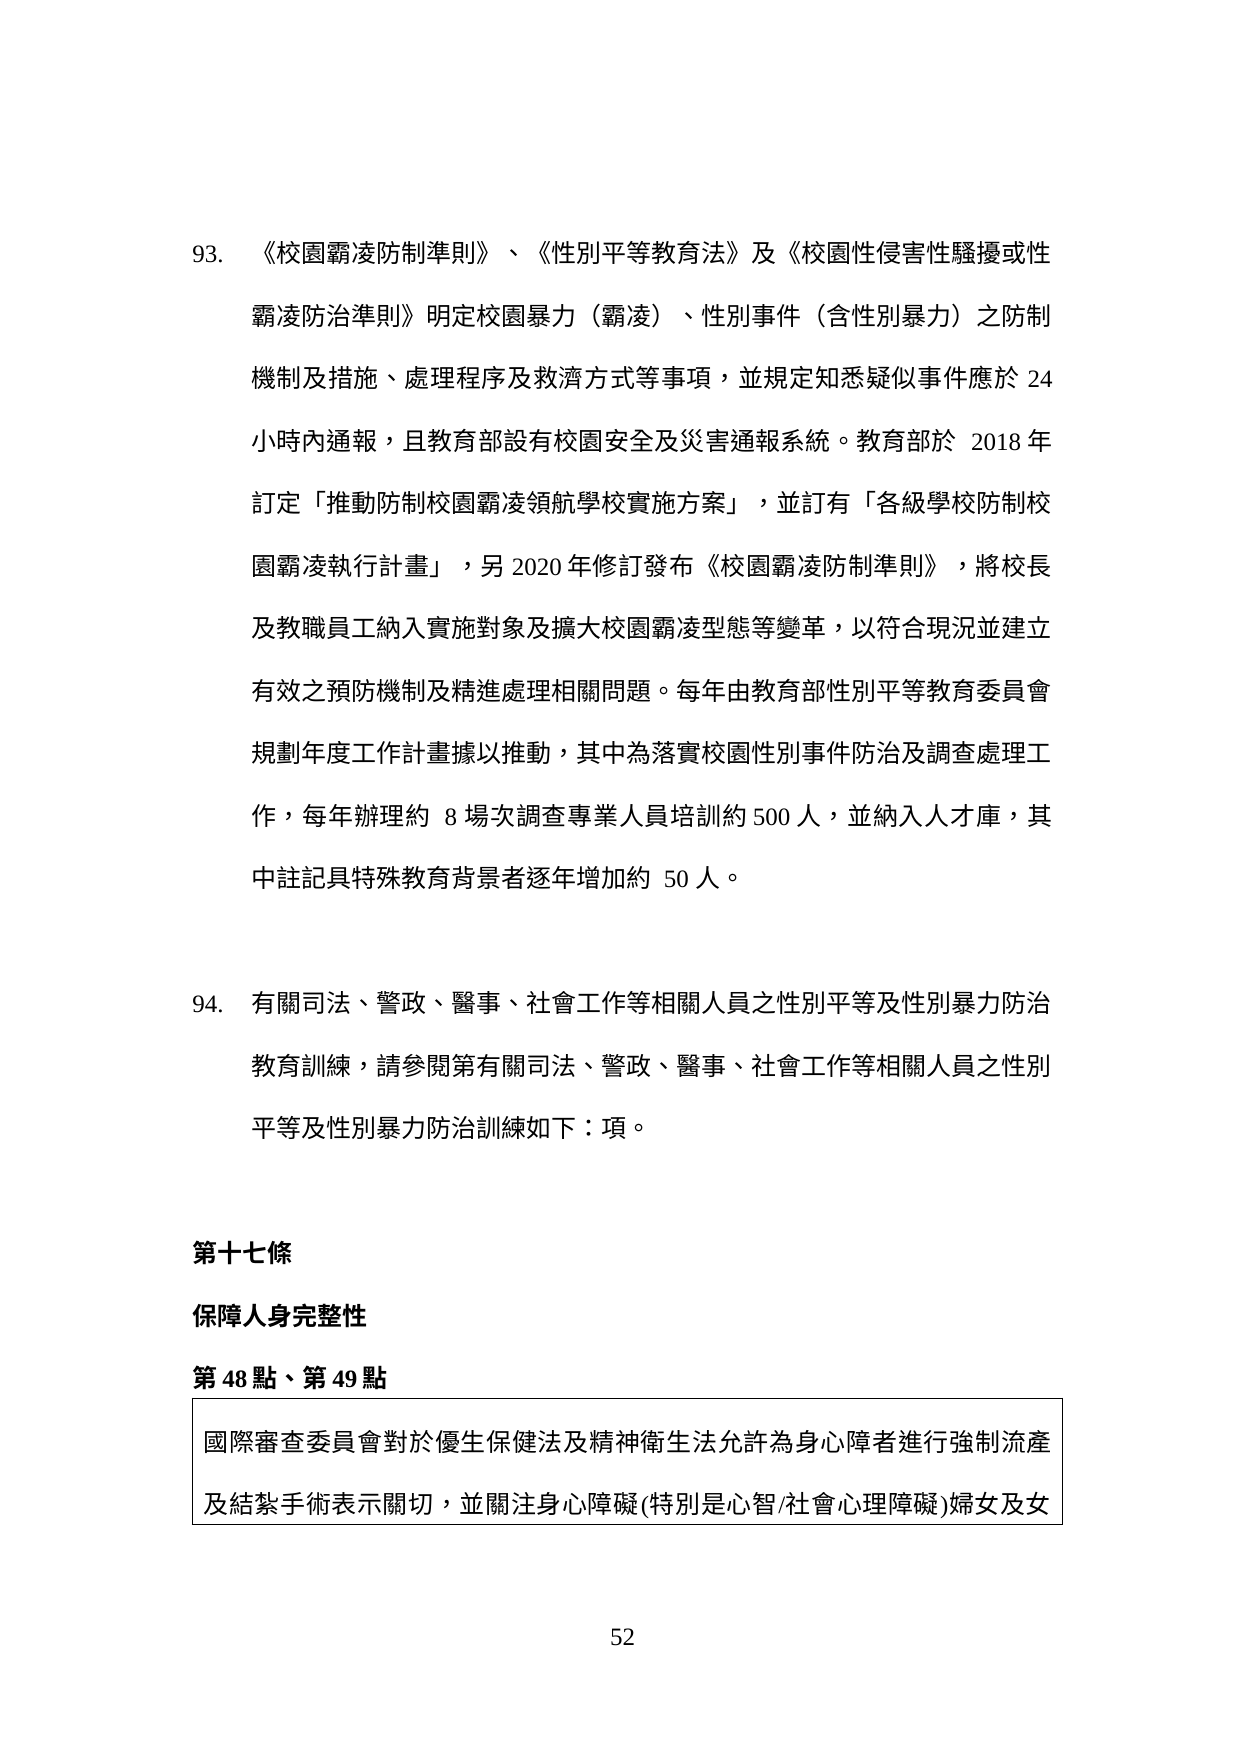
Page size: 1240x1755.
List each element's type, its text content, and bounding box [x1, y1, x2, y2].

table_header 國際審查委員會對於優生保健法及精神衛生法允許為身心障者進行強制流產及結紮手術表示關切，並關注身心障礙(特別是心智/社會心理障礙)婦女及女 [193, 1399, 1062, 1524]
list 有關司法、警政、醫事、社會工作等相關人員之性別平等及性別暴力防治教育訓練，請參閱第71項。 [192, 960, 1052, 1148]
subtitle 第十七條 [192, 1210, 1052, 1273]
list 《校園霸凌防制準則》、《性別平等教育法》及《校園性侵害性騷擾或性霸凌防治準則》明定校園暴力（霸凌）、性別事件（含性別暴力）之防制機制及措施、處理程序及救濟方式等事項，並規定知悉疑似事件應於24小時內通報，且教育部設有校園安全及災害通報系統。教育部於 2018 年訂定「推動防制校園霸凌領航學校實施方案」，並訂有「各級學校防制校園霸凌執行計畫」，另2020年修訂發布《校園霸凌防制準則》，將校長及教職員工納入實施對象及擴大校園霸凌型態等變革，以符合現況並建立有效之預防機制及精進處理相關問題。每年由教育部性別平等教育委員會規劃年度工作計畫據以推動，其中為落實校園性別事件防治及調查處理工作，每年辦理約 8 場次調查專業人員培訓約500人，並納入人才庫，其中註記具特殊教育背景者逐年增加約 50 人。 [192, 210, 1052, 898]
subtitle 保障人身完整性 [192, 1273, 1052, 1335]
subtitle 第48點、第49點 [192, 1335, 1052, 1398]
